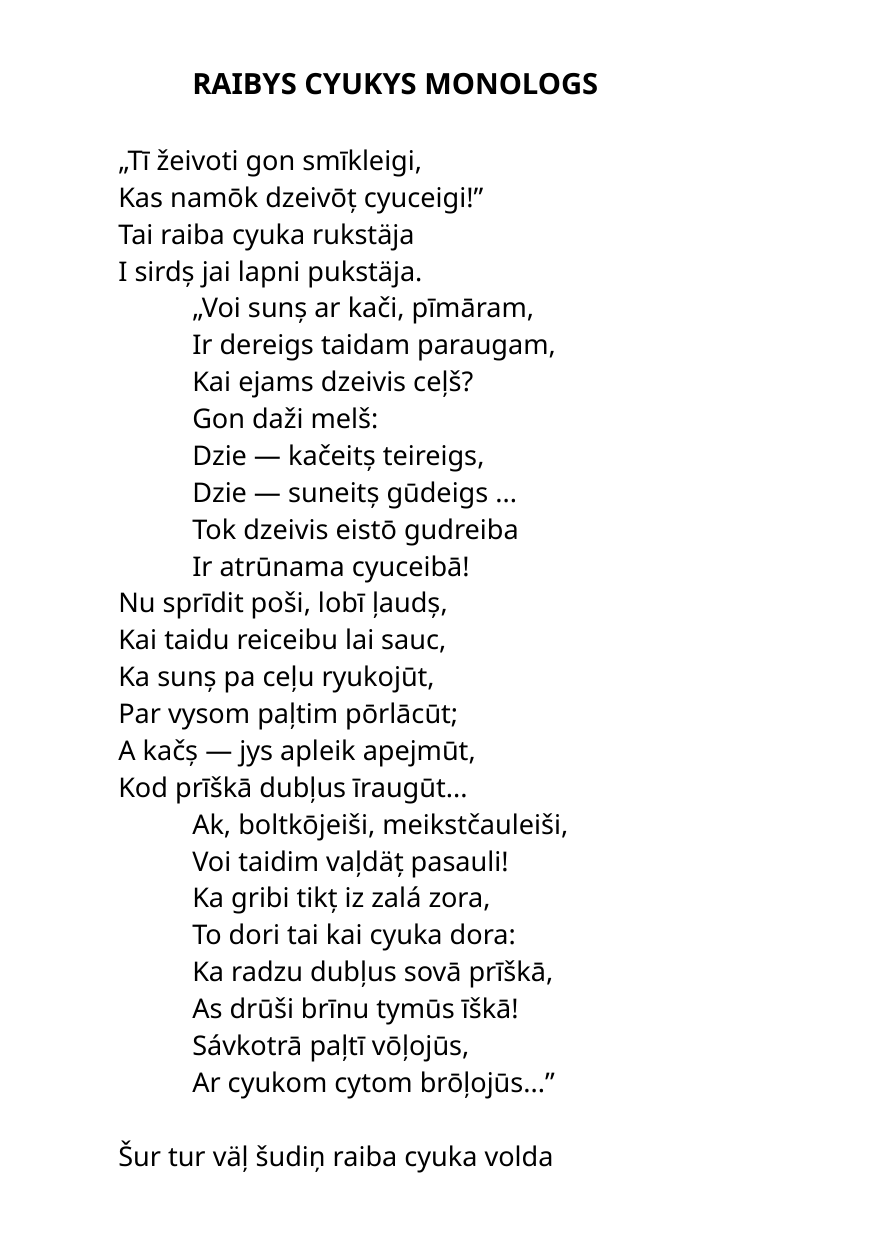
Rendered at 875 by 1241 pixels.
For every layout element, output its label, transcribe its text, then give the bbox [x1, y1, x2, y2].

text As drūši brīnu tymūs īškā! [118, 989, 815, 1026]
text Kai ejams dzeivis ceļš? [118, 363, 815, 399]
text Tai raiba cyuka rukstäja [118, 215, 815, 252]
text Voi taidim vaļdäț pasauli! [118, 842, 815, 879]
text Sávkotrā paļtī vōļojūs, [118, 1026, 815, 1063]
text Tok dzeivis eistō gudreiba [118, 510, 815, 547]
text Šur tur väļ šudiņ raiba cyuka volda [118, 1137, 815, 1174]
text „Tī žeivoti gon smīkleigi, [118, 141, 815, 178]
text Ir dereigs taidam paraugam, [118, 326, 815, 363]
text Kas namōk dzeivōț cyuceigi!” [118, 178, 815, 215]
text Ka gribi tikț iz zalá zora, [118, 879, 815, 916]
text Gon daži melš: [118, 399, 815, 436]
text Kod prīškā dubļus īraugūt... [118, 768, 815, 805]
text Par vysom paļtim pōrlācūt; [118, 694, 815, 731]
text Ak, boltkōjeiši, meikstčauleiši, [118, 805, 815, 842]
text Nu sprīdit poši, lobī ļaudș, [118, 584, 815, 621]
text Ir atrūnama cyuceibā! [118, 547, 815, 584]
text Ka sunș pa ceļu ryukojūt, [118, 658, 815, 694]
text To dori tai kai cyuka dora: [118, 916, 815, 953]
text RAIBYS CYUKYS MONOLOGS [118, 59, 815, 104]
text Ka radzu dubļus sovā prīškā, [118, 953, 815, 989]
text Ar cyukom cytom brōļojūs...” [118, 1063, 815, 1100]
text Dzie — suneitș gūdeigs ... [118, 473, 815, 510]
text Dzie — kačeitș teireigs, [118, 436, 815, 473]
text „Voi sunș ar kači, pīmāram, [118, 289, 815, 326]
text I sirdș jai lapni pukstäja. [118, 252, 815, 289]
text A kačș — jys apleik apejmūt, [118, 731, 815, 768]
text Kai taidu reiceibu lai sauc, [118, 621, 815, 658]
